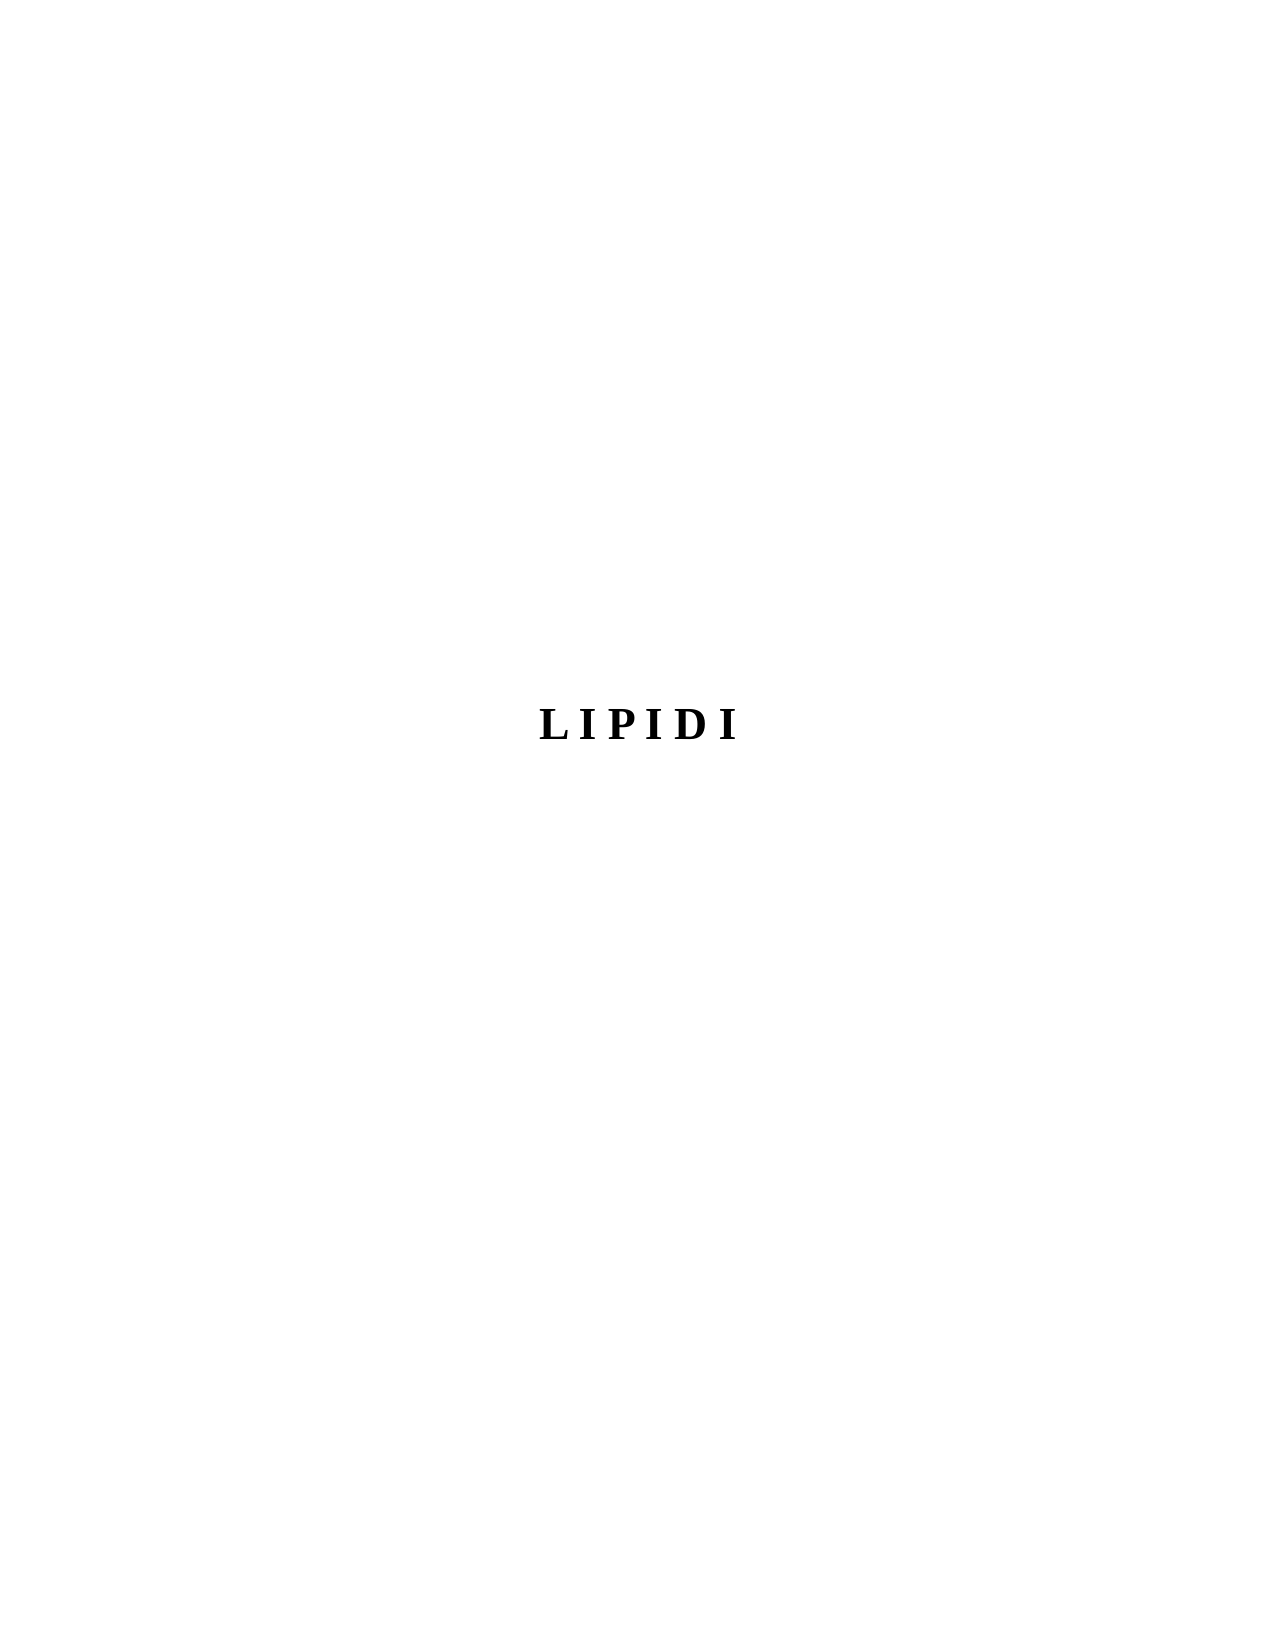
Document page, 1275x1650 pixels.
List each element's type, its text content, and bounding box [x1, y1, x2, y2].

text L I P I D I [187, 696, 1087, 749]
